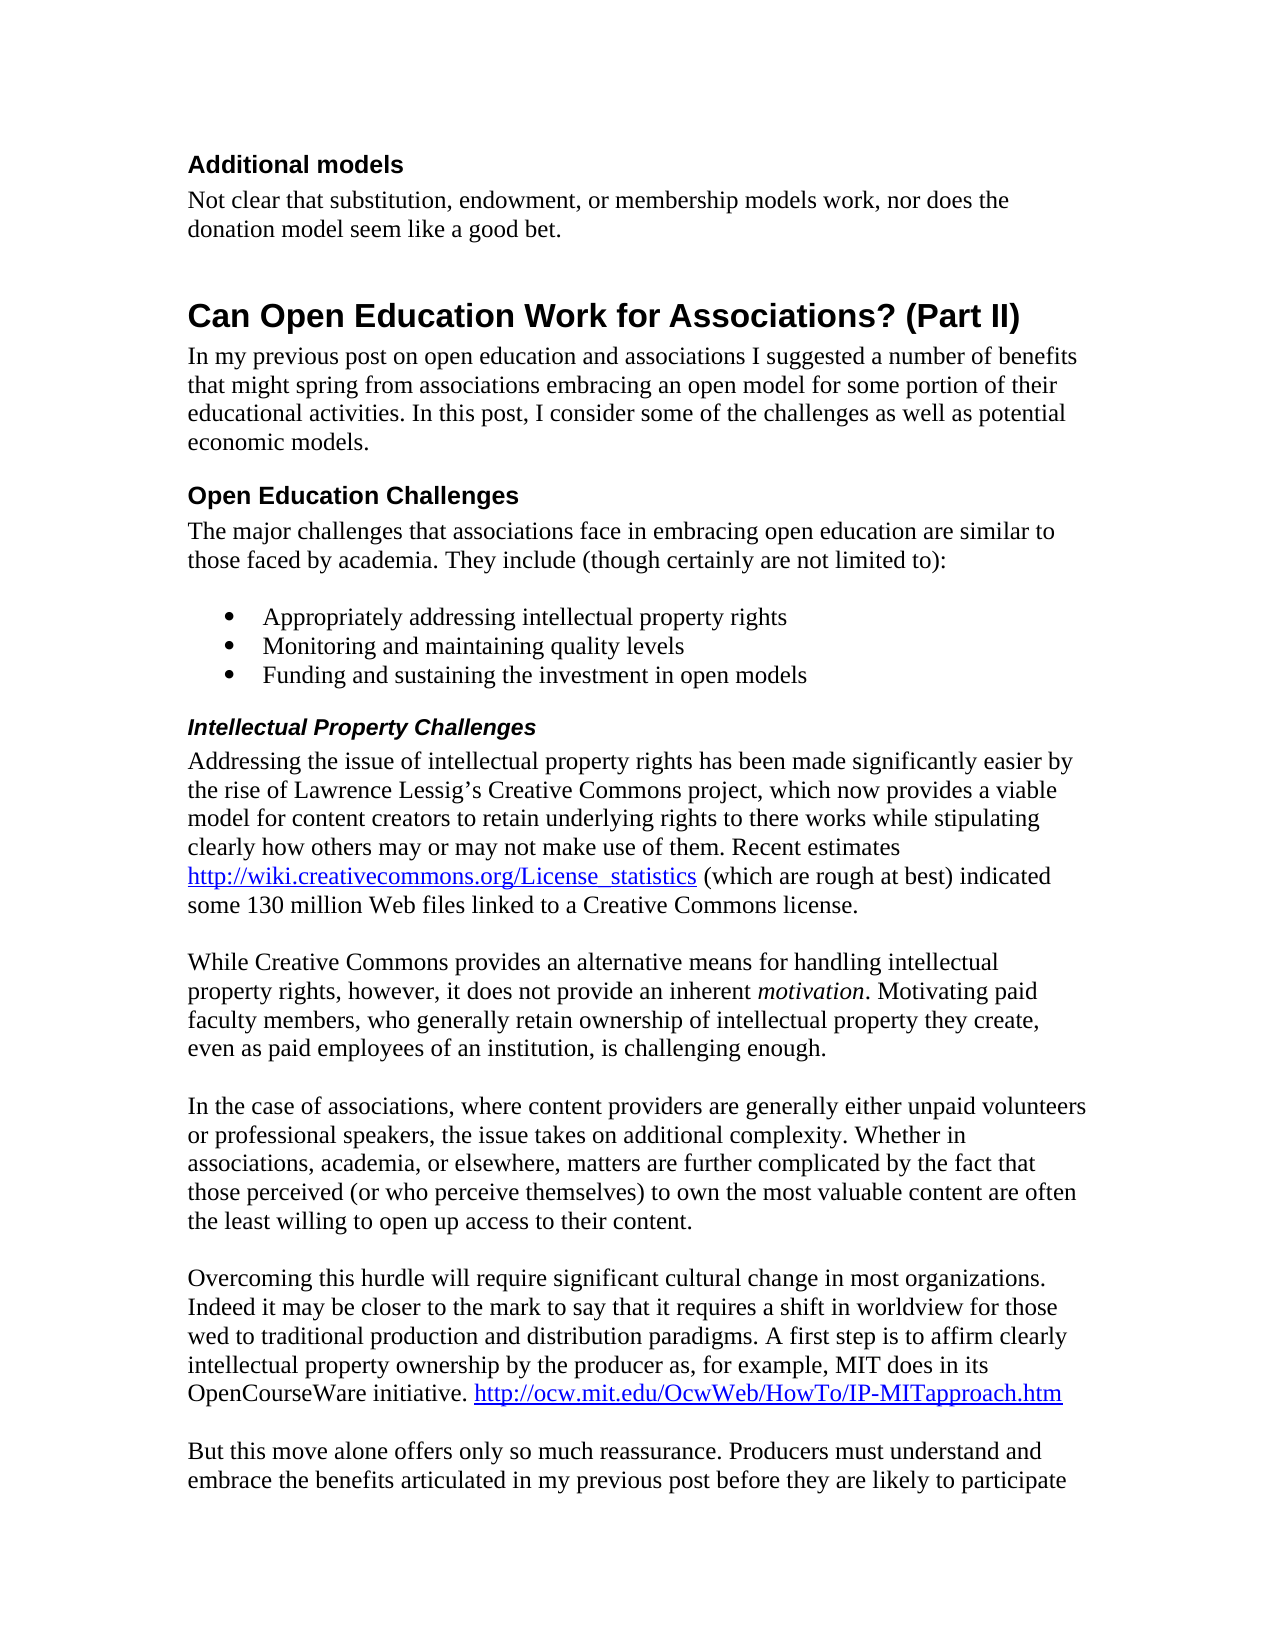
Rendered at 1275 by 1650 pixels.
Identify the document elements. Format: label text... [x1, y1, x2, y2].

subtitle Can Open Education Work for Associations? (Part II) [187, 296, 1087, 335]
text While Creative Commons provides an alternative means for handling intellectual property rights, however, it does not provide an inherent motivation. Motivating paid faculty members, who generally retain ownership of intellectual property they create, even as paid employees of an institution, is challenging enough. [187, 947, 1087, 1062]
text In my previous post on open education and associations I suggested a number of benefits that might spring from associations embracing an open model for some portion of their educational activities. In this post, I consider some of the challenges as well as potential economic models. [187, 341, 1087, 456]
text The major challenges that associations face in embracing open education are similar to those faced by academia. They include (though certainly are not limited to): [187, 516, 1087, 573]
subtitle Intellectual Property Challenges [187, 713, 1087, 740]
text Addressing the issue of intellectual property rights has been made significantly easier by the rise of Lawrence Lessig’s Creative Commons project, which now provides a viable model for content creators to retain underlying rights to there works while stipulating clearly how others may or may not make use of them. Recent estimates http://wiki.creativecommons.org/License_statistics (which are rough at best) indicated some 130 million Web files linked to a Creative Commons license. [187, 746, 1087, 918]
list Monitoring and maintaining quality levels [225, 631, 1087, 660]
text In the case of associations, where content providers are generally either unpaid volunteers or professional speakers, the issue takes on additional complexity. Whether in associations, academia, or elsewhere, matters are further complicated by the fact that those perceived (or who perceive themselves) to own the most valuable content are often the least willing to open up access to their content. [187, 1091, 1087, 1235]
list Appropriately addressing intellectual property rights [225, 602, 1087, 631]
list Funding and sustaining the investment in open models [225, 660, 1087, 688]
text Not clear that substitution, endowment, or membership models work, nor does the donation model seem like a good bet. [187, 185, 1087, 242]
text Overcoming this hurdle will require significant cultural change in most organizations. Indeed it may be closer to the mark to say that it requires a shift in worldview for those wed to traditional production and distribution paradigms. A first step is to affirm clearly intellectual property ownership by the producer as, for example, MIT does in its OpenCourseWare initiative. http://ocw.mit.edu/OcwWeb/HowTo/IP-MITapproach.htm [187, 1263, 1087, 1407]
subtitle Open Education Challenges [187, 481, 1087, 510]
text But this move alone offers only so much reassurance. Producers must understand and embrace the benefits articulated in my previous post before they are likely to participate [187, 1436, 1087, 1493]
subtitle Additional models [187, 150, 1087, 179]
